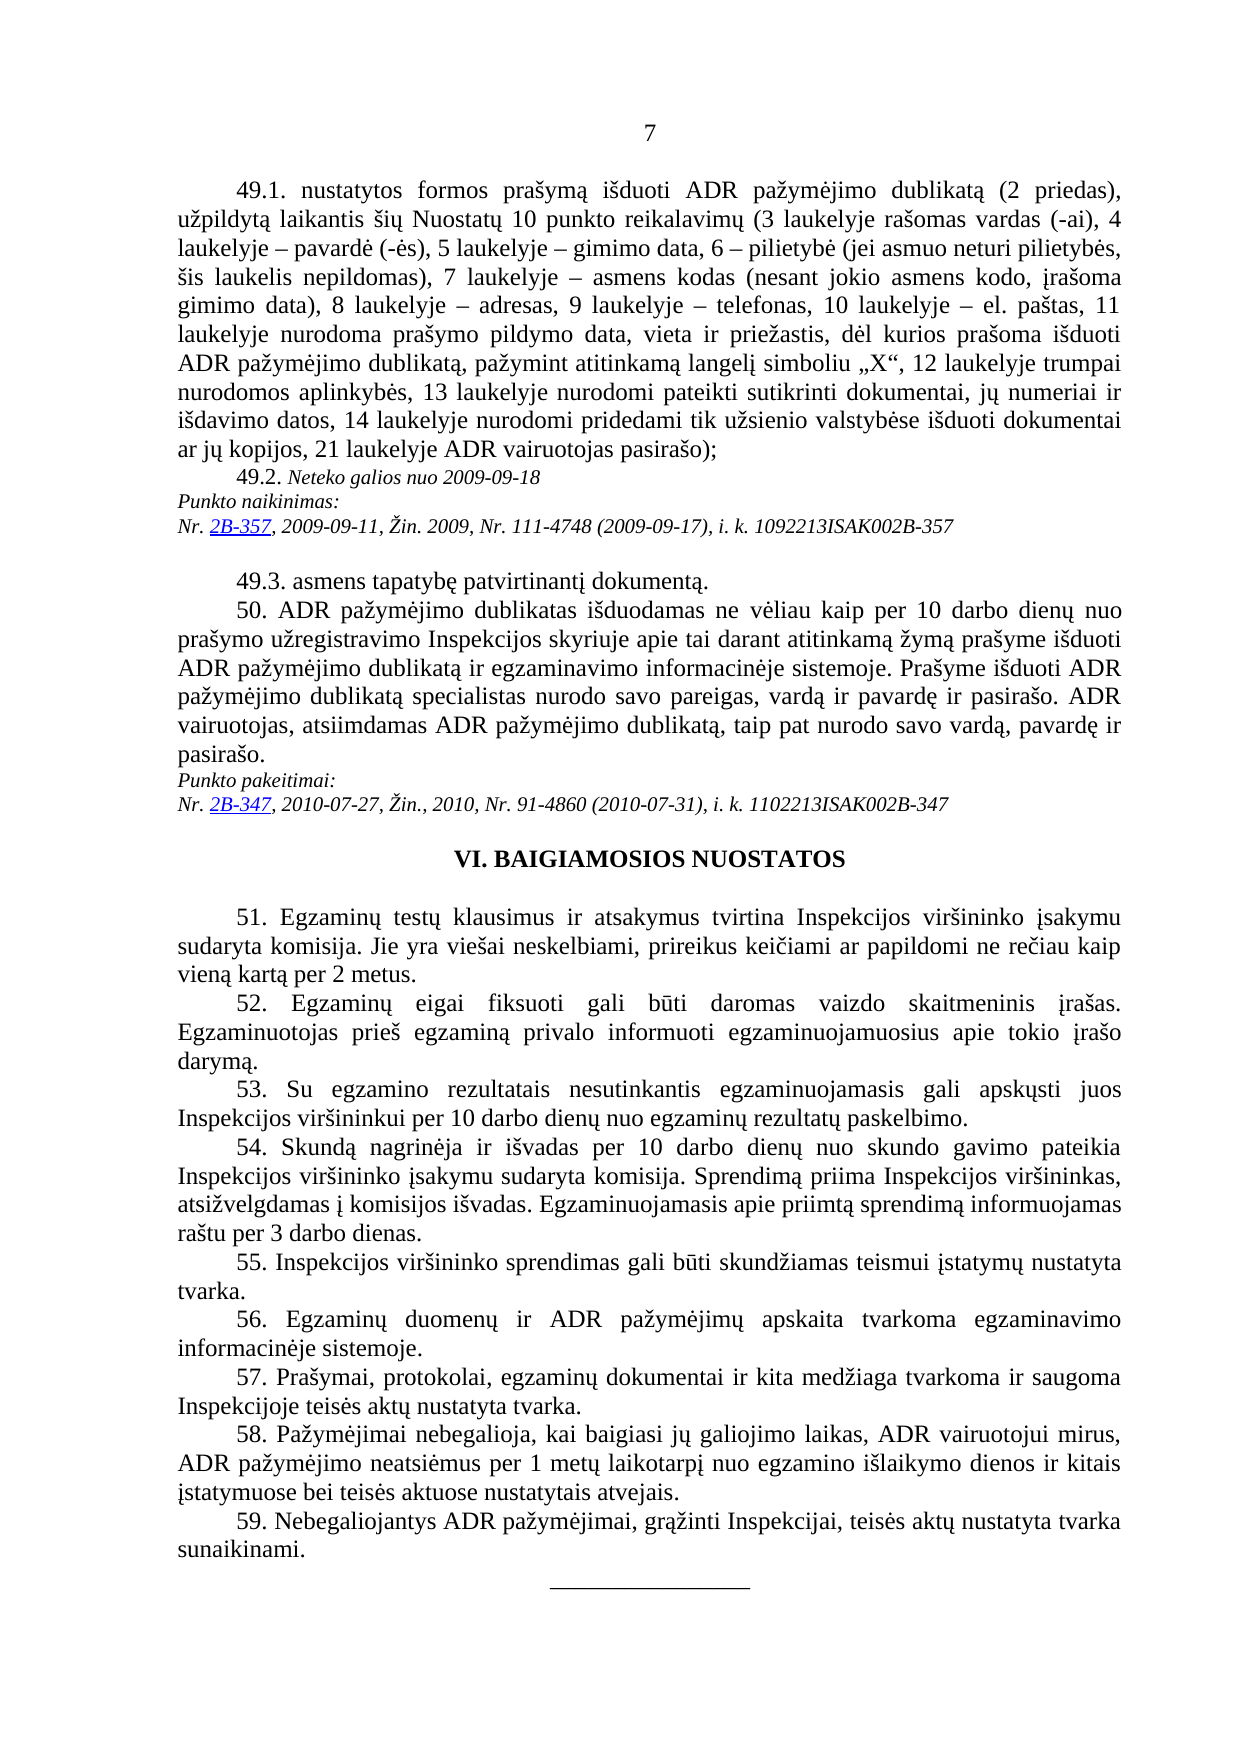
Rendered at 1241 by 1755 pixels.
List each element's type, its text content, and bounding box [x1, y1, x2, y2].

text Punkto pakeitimai: [177, 768, 1122, 792]
text Nr. 2B-357, 2009-09-11, Žin. 2009, Nr. 111-4748 (2009-09-17), i. k. 1092213ISAK002B-357 [177, 513, 1122, 538]
text 49.2. Neteko galios nuo 2009-09-18 [177, 463, 1122, 489]
text 57. Prašymai, protokolai, egzaminų dokumentai ir kita medžiaga tvarkoma ir saugoma Inspekcijoje teisės aktų nustatyta tvarka. [177, 1362, 1122, 1419]
text ________________ [177, 1563, 1122, 1592]
text 55. Inspekcijos viršininko sprendimas gali būti skundžiamas teismui įstatymų nustatyta tvarka. [177, 1247, 1122, 1304]
text 56. Egzaminų duomenų ir ADR pažymėjimų apskaita tvarkoma egzaminavimo informacinėje sistemoje. [177, 1304, 1122, 1362]
text 49.1. nustatytos formos prašymą išduoti ADR pažymėjimo dublikatą (2 priedas), užpildytą laikantis šių Nuostatų 10 punkto reikalavimų (3 laukelyje rašomas vardas (-ai), 4 laukelyje – pavardė (-ės), 5 laukelyje – gimimo data, 6 – pilietybė (jei asmuo neturi pilietybės, šis laukelis nepildomas), 7 laukelyje – asmens kodas (nesant jokio asmens kodo, įrašoma gimimo data), 8 laukelyje – adresas, 9 laukelyje – telefonas, 10 laukelyje – el. paštas, 11 laukelyje nurodoma prašymo pildymo data, vieta ir priežastis, dėl kurios prašoma išduoti ADR pažymėjimo dublikatą, pažymint atitinkamą langelį simboliu „X“, 12 laukelyje trumpai nurodomos aplinkybės, 13 laukelyje nurodomi pateikti sutikrinti dokumentai, jų numeriai ir išdavimo datos, 14 laukelyje nurodomi pridedami tik užsienio valstybėse išduoti dokumentai ar jų kopijos, 21 laukelyje ADR vairuotojas pasirašo); [177, 176, 1122, 463]
text 50. ADR pažymėjimo dublikatas išduodamas ne vėliau kaip per 10 darbo dienų nuo prašymo užregistravimo Inspekcijos skyriuje apie tai darant atitinkamą žymą prašyme išduoti ADR pažymėjimo dublikatą ir egzaminavimo informacinėje sistemoje. Prašyme išduoti ADR pažymėjimo dublikatą specialistas nurodo savo pareigas, vardą ir pavardę ir pasirašo. ADR vairuotojas, atsiimdamas ADR pažymėjimo dublikatą, taip pat nurodo savo vardą, pavardę ir pasirašo. [177, 595, 1122, 768]
text 58. Pažymėjimai nebegalioja, kai baigiasi jų galiojimo laikas, ADR vairuotojui mirus, ADR pažymėjimo neatsiėmus per 1 metų laikotarpį nuo egzamino išlaikymo dienos ir kitais įstatymuose bei teisės aktuose nustatytais atvejais. [177, 1419, 1122, 1506]
text 52. Egzaminų eigai fiksuoti gali būti daromas vaizdo skaitmeninis įrašas. Egzaminuotojas prieš egzaminą privalo informuoti egzaminuojamuosius apie tokio įrašo darymą. [177, 988, 1122, 1074]
text 51. Egzaminų testų klausimus ir atsakymus tvirtina Inspekcijos viršininko įsakymu sudaryta komisija. Jie yra viešai neskelbiami, prireikus keičiami ar papildomi ne rečiau kaip vieną kartą per 2 metus. [177, 902, 1122, 988]
text 59. Nebegaliojantys ADR pažymėjimai, grąžinti Inspekcijai, teisės aktų nustatyta tvarka sunaikinami. [177, 1506, 1122, 1563]
text Nr. 2B-347, 2010-07-27, Žin., 2010, Nr. 91-4860 (2010-07-31), i. k. 1102213ISAK002B-347 [177, 792, 1122, 816]
text Punkto naikinimas: [177, 489, 1122, 513]
text 53. Su egzamino rezultatais nesutinkantis egzaminuojamasis gali apskųsti juos Inspekcijos viršininkui per 10 darbo dienų nuo egzaminų rezultatų paskelbimo. [177, 1074, 1122, 1132]
text 54. Skundą nagrinėja ir išvadas per 10 darbo dienų nuo skundo gavimo pateikia Inspekcijos viršininko įsakymu sudaryta komisija. Sprendimą priima Inspekcijos viršininkas, atsižvelgdamas į komisijos išvadas. Egzaminuojamasis apie priimtą sprendimą informuojamas raštu per 3 darbo dienas. [177, 1132, 1122, 1247]
text VI. BAIGIAMOSIOS NUOSTATOS [177, 844, 1122, 873]
text 49.3. asmens tapatybę patvirtinantį dokumentą. [177, 566, 1122, 595]
